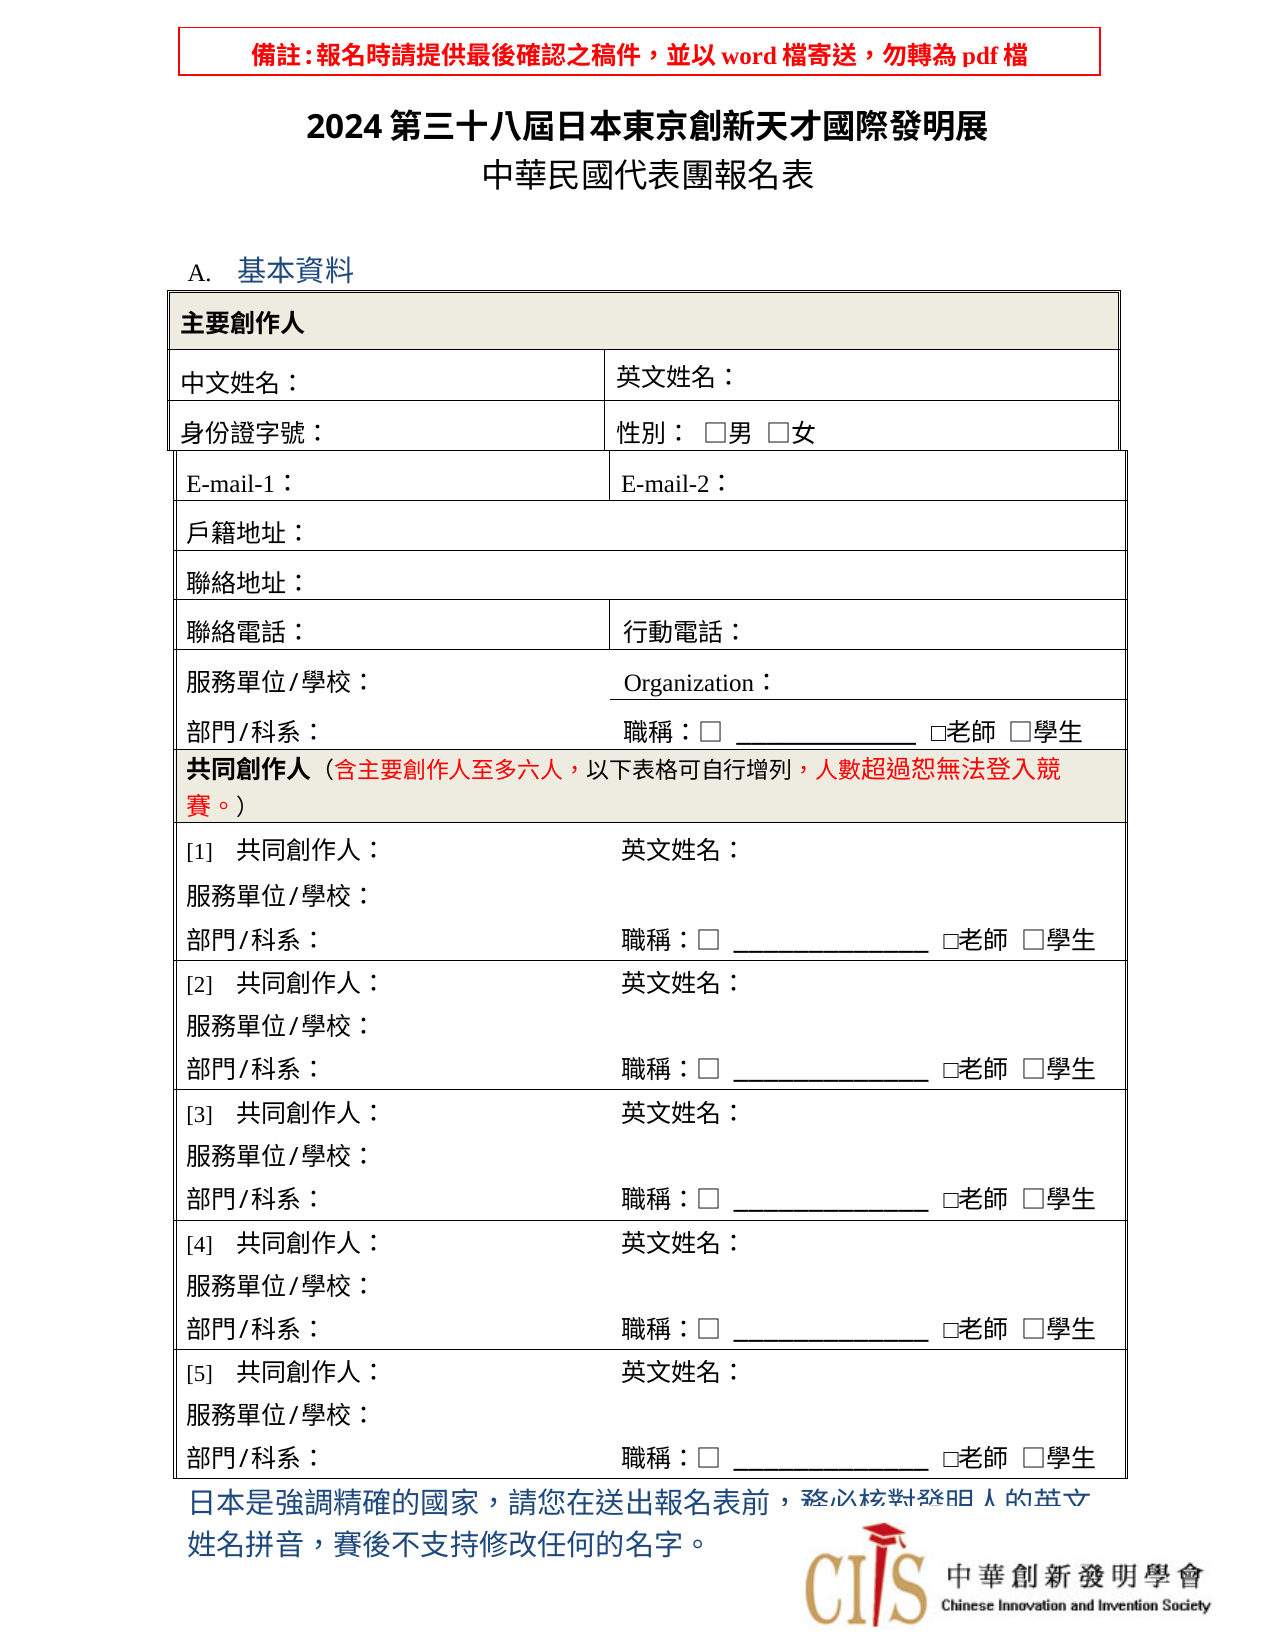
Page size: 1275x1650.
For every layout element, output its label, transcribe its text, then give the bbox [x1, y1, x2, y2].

table_cell E-mail-2： [610, 451, 1125, 500]
table_cell 聯絡電話： [177, 600, 609, 649]
table_cell [169, 1089, 173, 1132]
table_cell [169, 1306, 173, 1349]
table_cell 部門/科系： [177, 1435, 609, 1478]
text 2024第三十八屆日本東京創新天才國際發明展 [187, 100, 1107, 148]
table_cell 性別： □男 □女 [605, 401, 1118, 450]
table_cell [169, 1003, 173, 1046]
text 備註:報名時請提供最後確認之稿件，並以word檔寄送，勿轉為pdf檔 [195, 36, 1084, 67]
table_cell 職稱：□ _____________ □老師 □學生 [610, 1306, 1125, 1349]
table_cell [169, 1220, 173, 1263]
table_cell 職稱：□ _____________ □老師 □學生 [610, 1046, 1125, 1089]
table_cell 戶籍地址： [177, 501, 1125, 549]
table_cell 共同創作人： [177, 961, 609, 1003]
table_cell [169, 1263, 173, 1306]
table_cell 部門/科系： [177, 699, 609, 749]
table_cell [1121, 400, 1126, 450]
list 基本資料 [187, 248, 1107, 290]
table_cell 英文姓名： [610, 1350, 1125, 1392]
table_cell [169, 1349, 173, 1392]
table_cell 共同創作人： [177, 1221, 609, 1263]
table_cell 共同創作人（含主要創作人至多六人，以下表格可自行增列，人數超過恕無法登入競賽。） [177, 750, 1125, 822]
table_cell 共同創作人： [177, 1350, 609, 1392]
table_cell [169, 749, 173, 822]
table_cell 服務單位/學校： [177, 1003, 609, 1046]
table_cell 服務單位/學校： [177, 1133, 609, 1176]
table_cell 行動電話： [610, 600, 1125, 649]
table_cell 部門/科系： [177, 1176, 609, 1219]
table_cell [169, 1133, 173, 1176]
table_cell [169, 1435, 173, 1478]
text [180, 28, 1099, 74]
table_cell 服務單位/學校： [177, 1263, 609, 1306]
table_cell 共同創作人： [177, 1090, 609, 1132]
text 日本是強調精確的國家，請您在送出報名表前，務必核對發明人的英文姓名拼音，賽後不支持修改任何的名字。 [187, 1479, 1107, 1564]
table_cell [169, 649, 173, 699]
table_cell [169, 451, 173, 500]
table_cell [169, 960, 173, 1003]
table_cell 英文姓名： [610, 961, 1125, 1003]
table_cell 英文姓名： [610, 823, 1125, 873]
table_header 主要創作人 [170, 293, 1118, 349]
table_cell [169, 1392, 173, 1435]
table_cell 職稱：□ _____________ □老師 □學生 [610, 1176, 1125, 1219]
table_cell 服務單位/學校： [177, 1392, 609, 1435]
text 中華民國代表團報名表 [187, 148, 1107, 197]
table_cell 聯絡地址： [177, 551, 1125, 599]
table_cell [610, 1392, 1125, 1435]
table_cell E-mail-1： [177, 451, 609, 500]
table_cell [169, 822, 173, 873]
table_cell 職稱：□ _____________ □老師 □學生 [610, 1435, 1125, 1478]
table_cell [169, 1046, 173, 1089]
table_cell 服務單位/學校： [177, 874, 1125, 916]
table_cell 身份證字號： [170, 401, 604, 450]
table_cell [169, 699, 173, 749]
table_cell 英文姓名： [605, 350, 1118, 400]
table_cell [169, 874, 173, 916]
table_cell [610, 1263, 1125, 1306]
table_cell [169, 500, 173, 549]
table_cell [610, 1003, 1125, 1046]
table_cell 職稱：□ _____________ □老師 □學生 [610, 916, 1125, 960]
table_cell Organization： [610, 650, 1125, 699]
table_cell [610, 1133, 1125, 1176]
table_cell 部門/科系： [177, 916, 609, 960]
table_cell [169, 1176, 173, 1219]
table_header [1121, 290, 1126, 349]
table_cell 職稱：□ ____________ □老師 □學生 [610, 700, 1125, 749]
table_cell 英文姓名： [610, 1090, 1125, 1132]
table_cell [169, 599, 173, 649]
table_cell 部門/科系： [177, 1306, 609, 1349]
table_cell 英文姓名： [610, 1221, 1125, 1263]
table_cell 中文姓名： [170, 350, 604, 400]
table_cell [169, 550, 173, 599]
table_cell 部門/科系： [177, 1046, 609, 1089]
table_cell [1121, 349, 1126, 400]
table_cell [169, 916, 173, 960]
table_cell 共同創作人： [177, 823, 609, 873]
table_cell 服務單位/學校： [177, 650, 609, 699]
